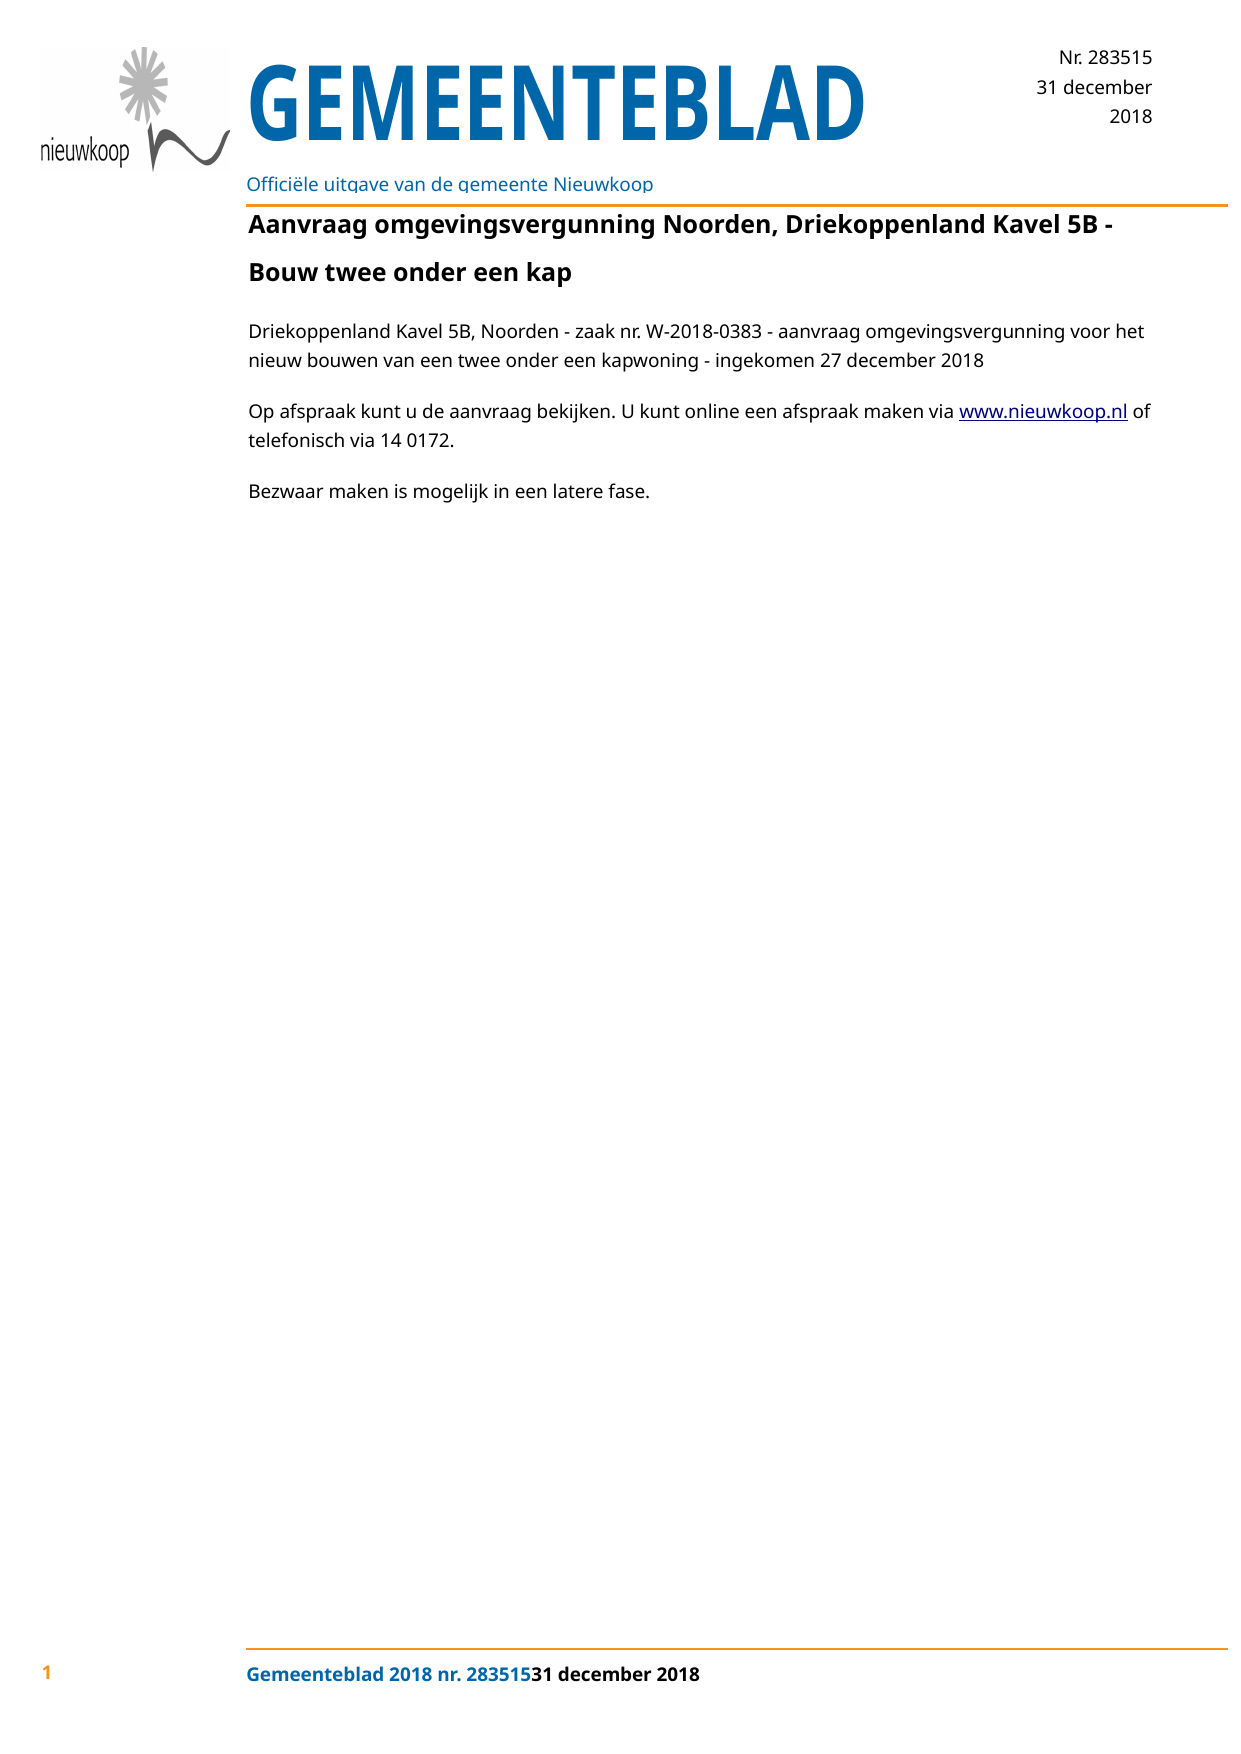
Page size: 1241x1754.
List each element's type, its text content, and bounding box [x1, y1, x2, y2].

picture [41, 47, 231, 172]
text Driekoppenland Kavel 5B, Noorden - zaak nr. W-2018-0383 - aanvraag omgevingsvergunning voor het nieuw bouwen van een twee onder een kapwoning - ingekomen 27 december 2018 [248, 318, 1152, 373]
text Bezwaar maken is mogelijk in een latere fase. [248, 478, 1152, 504]
text Op afspraak kunt u de aanvraag bekijken. U kunt online een afspraak maken via www.nieuwkoop.nl of telefonisch via 14 0172. [248, 398, 1152, 453]
text Aanvraag omgevingsvergunning Noorden, Driekoppenland Kavel 5B - Bouw twee onder een kap [248, 207, 1152, 288]
